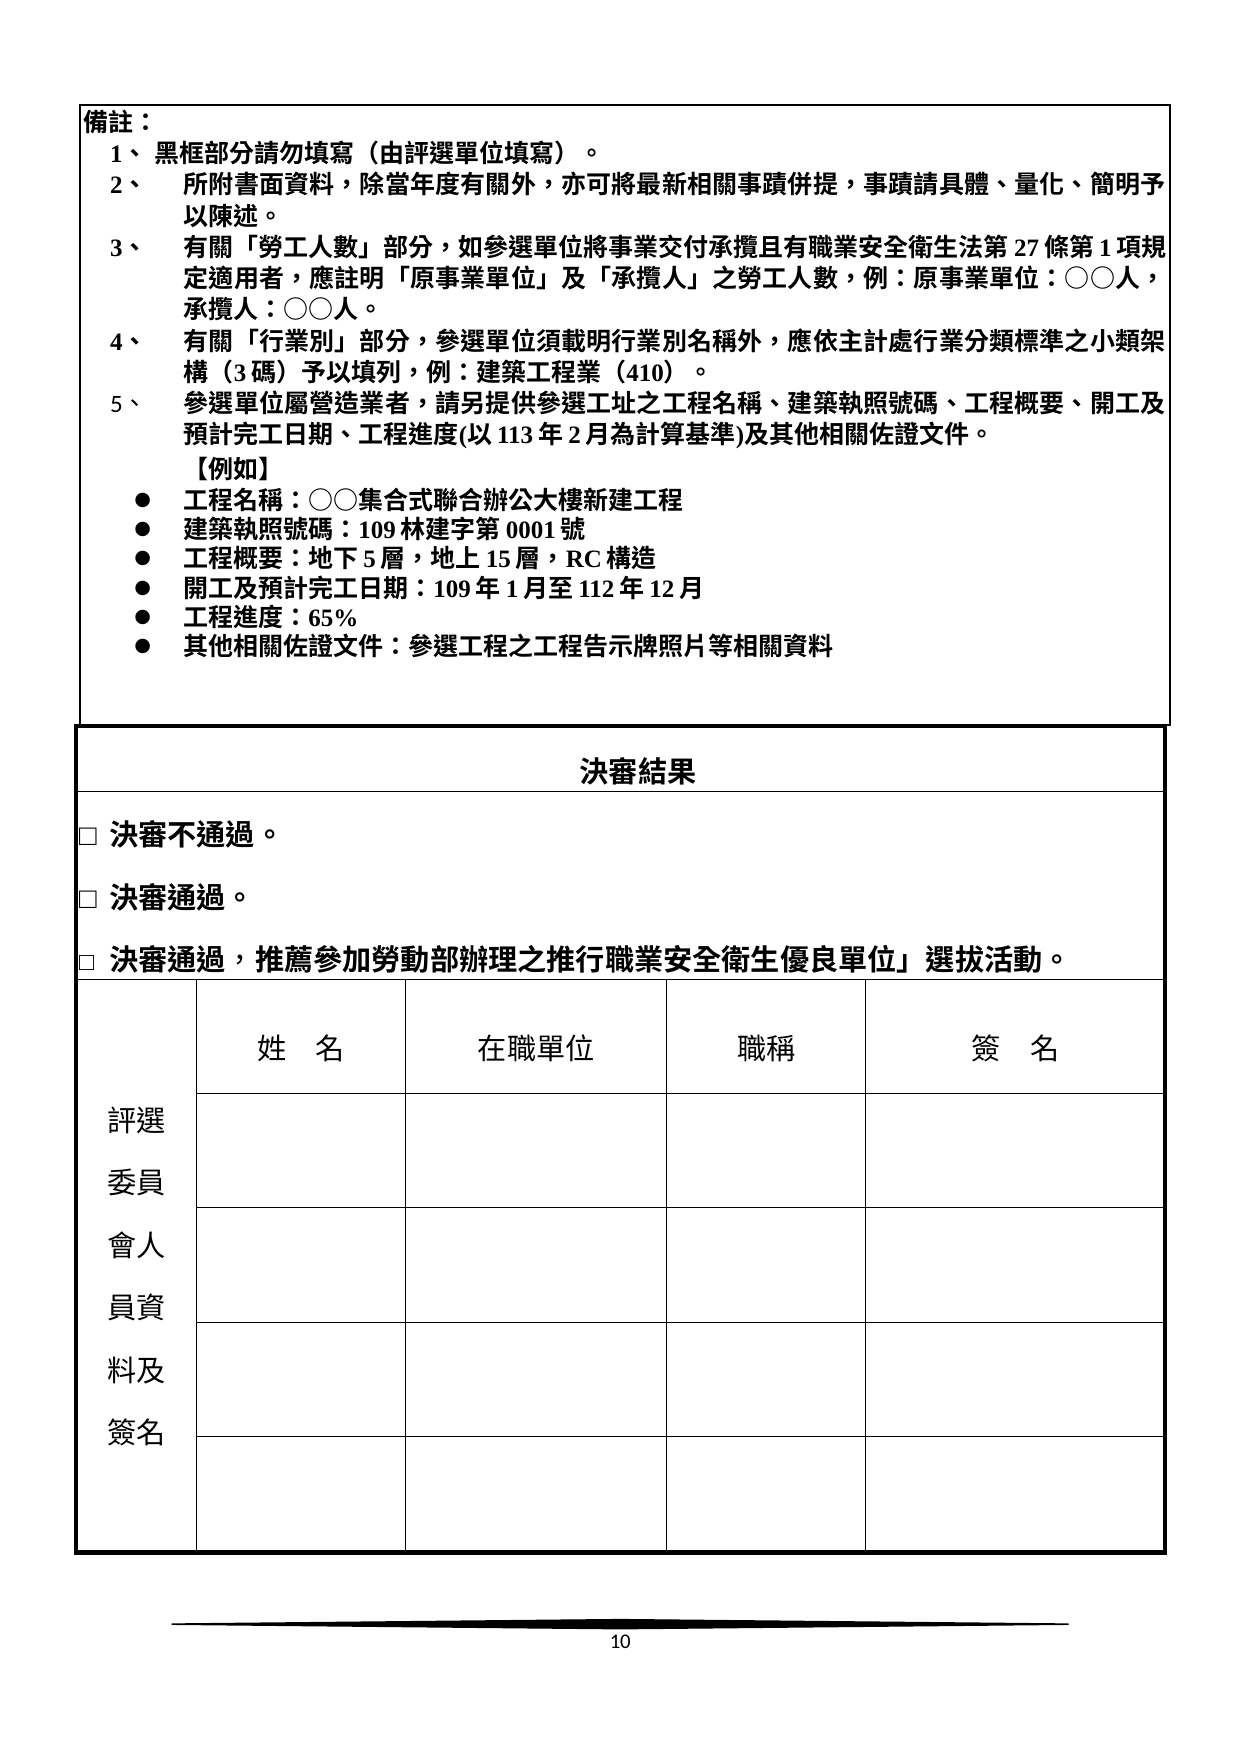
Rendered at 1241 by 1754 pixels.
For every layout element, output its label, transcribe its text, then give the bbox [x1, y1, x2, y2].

table_cell [406, 1323, 666, 1436]
table_cell 姓 名 [197, 980, 405, 1093]
table_cell [866, 1323, 1163, 1436]
table_cell [406, 1094, 666, 1207]
table_cell [667, 1094, 865, 1207]
table_cell [197, 1208, 405, 1321]
table_cell [667, 1323, 865, 1436]
table_cell [406, 1208, 666, 1321]
table_cell [197, 1323, 405, 1436]
table_cell [197, 1437, 405, 1550]
table_cell 決審不通過。 決審通過。 決審通過，推薦參加勞動部辦理之推行職業安全衛生優良單位」選拔活動。 [78, 792, 1163, 979]
table_cell 決審結果 [78, 728, 1163, 791]
table_cell [866, 1208, 1163, 1321]
table_cell 簽 名 [866, 980, 1163, 1093]
table_cell [197, 1094, 405, 1207]
table_cell [667, 1437, 865, 1550]
table_cell [667, 1208, 865, 1321]
table_cell [866, 1094, 1163, 1207]
table_cell 在職單位 [406, 980, 666, 1093]
table_cell 評選 委員 會人 員資 料及 簽名 [78, 980, 196, 1550]
table_cell 職稱 [667, 980, 865, 1093]
table_cell [406, 1437, 666, 1550]
table_header 備註： 黑框部分請勿填寫（由評選單位填寫）。 所附書面資料，除當年度有關外，亦可將最新相關事蹟併提，事蹟請具體、量化、簡明予以陳述。 有關「勞工人數」部分，如參選單位將事業交付承攬且有職業安全衛生法第27條第1項規定適用者，應註明「原事業單位」及「承攬人」之勞工人數，例：原事業單位：○○人，承攬人：○○人。 有關「行業別」部分，參選單位須載明行業別名稱外，應依主計處行業分類標準之小類架構（3碼）予以填列，例：建築工程業（410）。 參選單位屬營造業者，請另提供參選工址之工程名稱、建築執照號碼、工程概要、開工及預計完工日期、工程進度(以113年2月為計算基準)及其他相關佐證文件。 【例如】 工程名稱：○○集合式聯合辦公大樓新建工程 建築執照號碼：109林建字第0001號 工程概要：地下5層，地上15層，RC構造 開工及預計完工日期：109年1月至112年12月 工程進度：65% 其他相關佐證文件：參選工程之工程告示牌照片等相關資料 [81, 106, 1169, 724]
table_cell [866, 1437, 1163, 1550]
